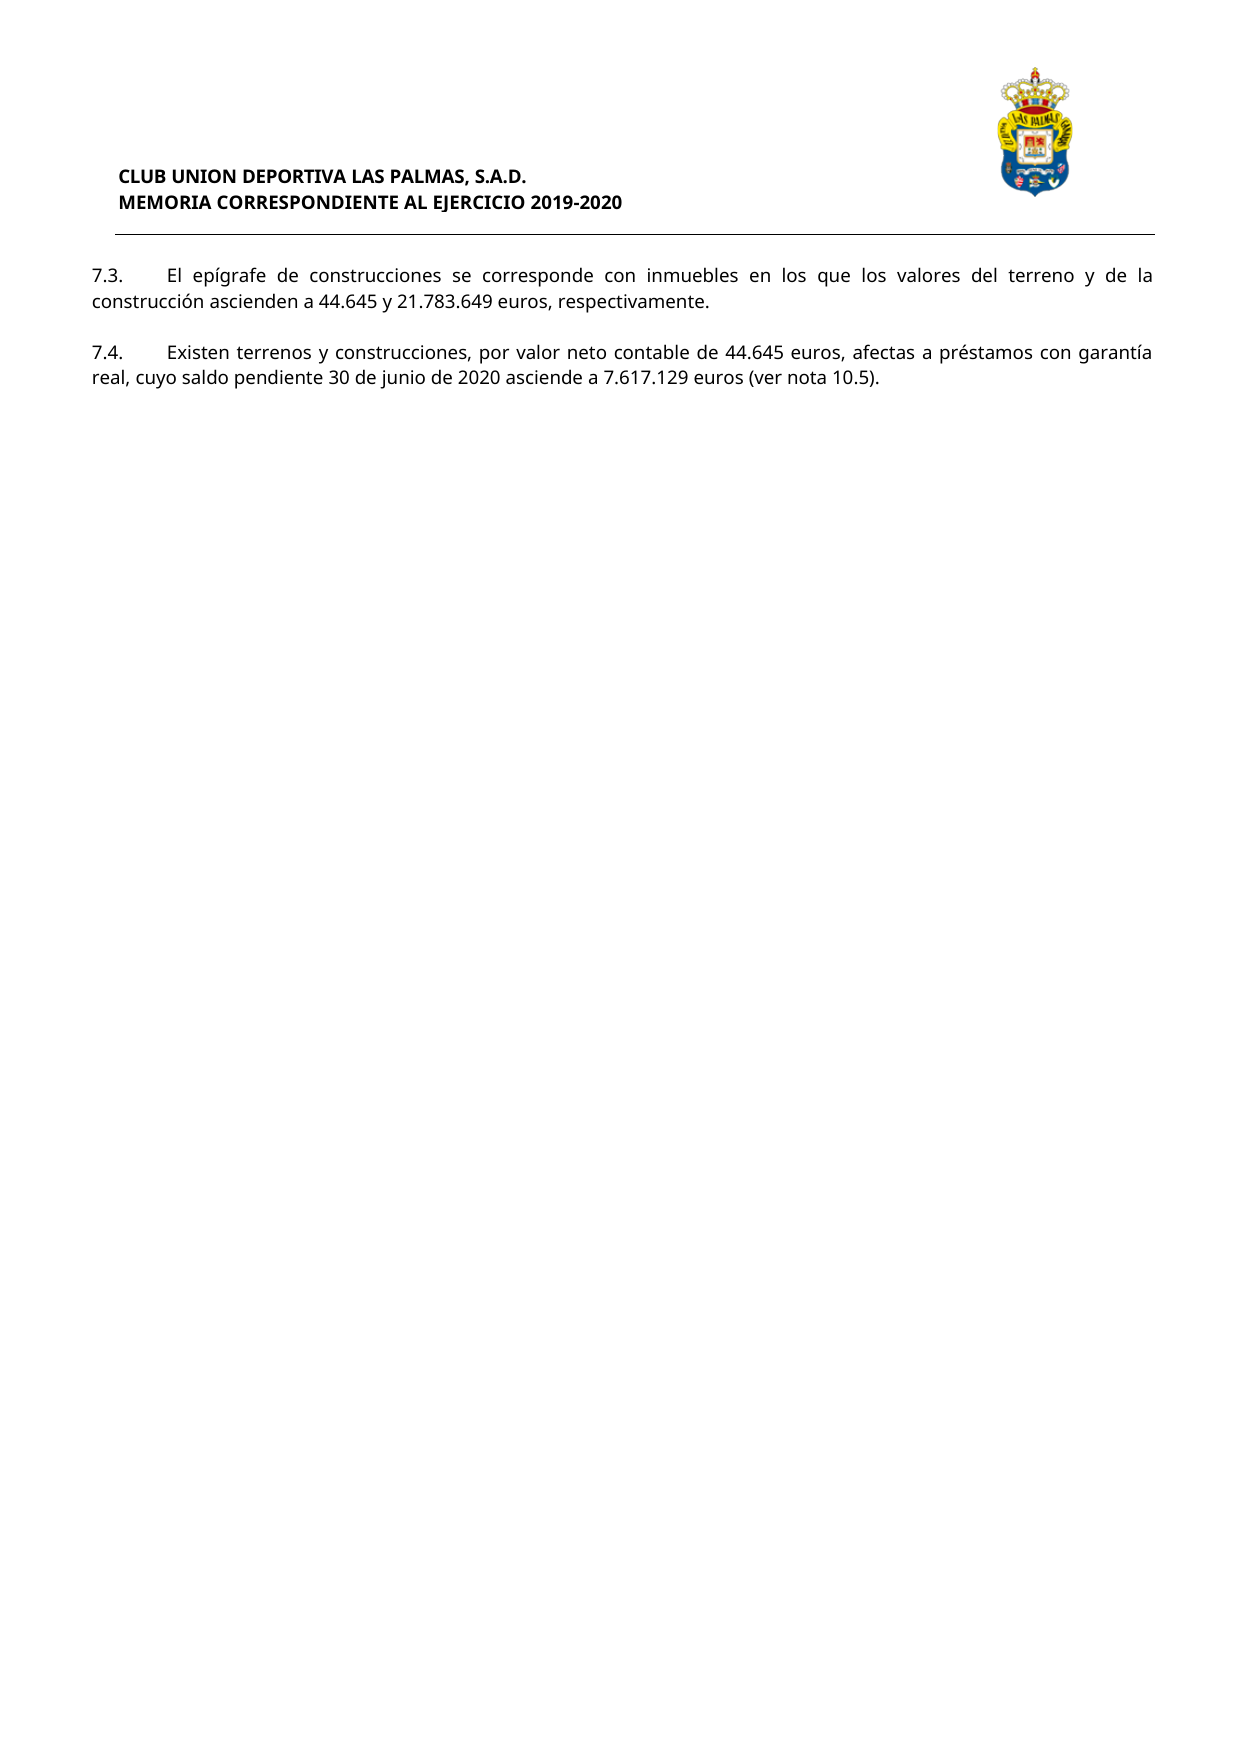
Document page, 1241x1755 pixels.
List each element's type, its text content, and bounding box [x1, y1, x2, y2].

list El epígrafe de construcciones se corresponde con inmuebles en los que los valores del terreno y de la construcción ascienden a 44.645 y 21.783.649 euros, respectivamente. [92, 263, 1153, 314]
list Existen terrenos y construcciones, por valor neto contable de 44.645 euros, afectas a préstamos con garantía real, cuyo saldo pendiente 30 de junio de 2020 asciende a 7.617.129 euros (ver nota 10.5). [92, 339, 1153, 390]
